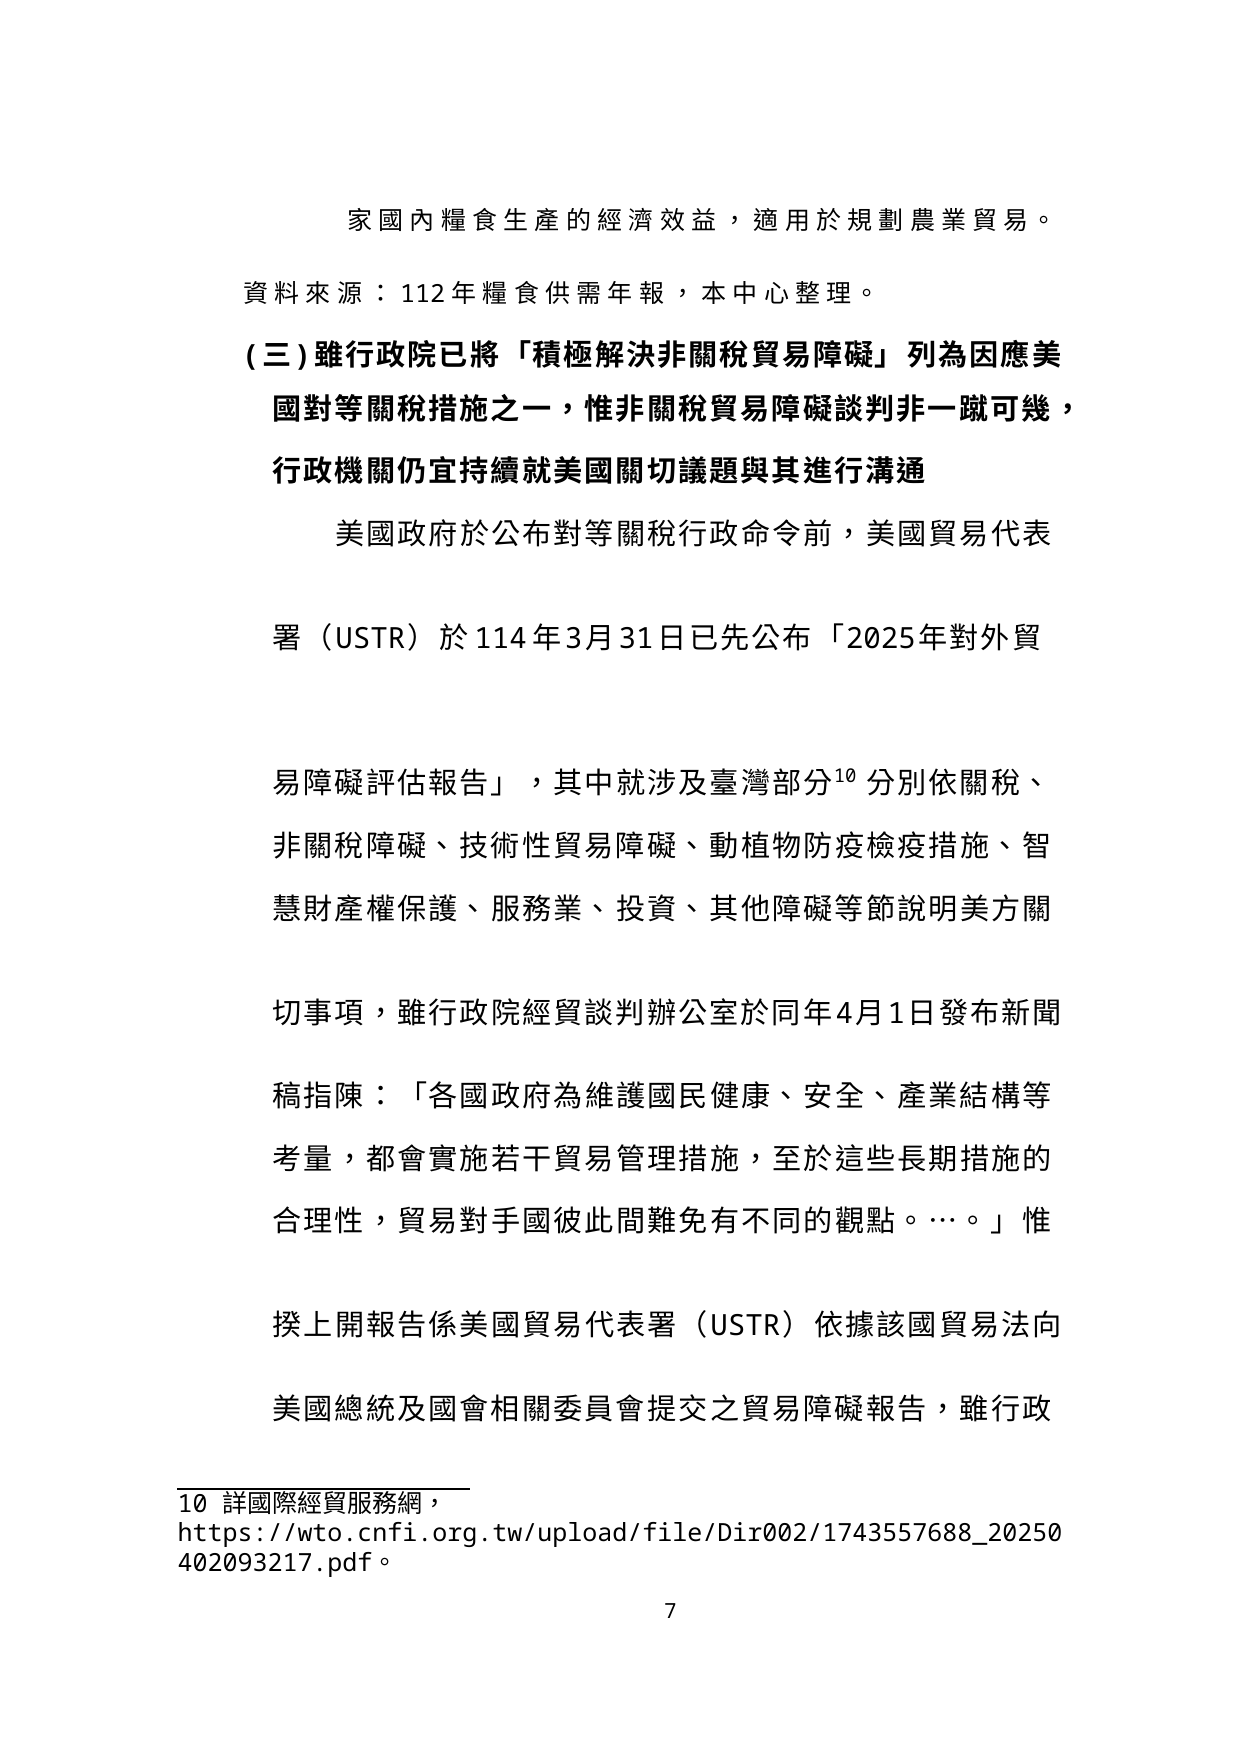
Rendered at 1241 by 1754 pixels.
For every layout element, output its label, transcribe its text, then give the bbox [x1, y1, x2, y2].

text (三)雖行政院已將「積極解決非關稅貿易障礙」列為因應美國對等關稅措施之一，惟非關稅貿易障礙談判非一蹴可幾，行政機關仍宜持續就美國關切議題與其進行溝通 [236, 302, 1063, 490]
text 資料來源：112年糧食供需年報，本中心整理。 [236, 240, 1063, 302]
text 美國政府於公布對等關稅行政命令前，美國貿易代表署（USTR）於114年3月31日已先公布「2025年對外貿易障礙評估報告」，其中就涉及臺灣部分分別依關稅、非關稅障礙、技術性貿易障礙、動植物防疫檢疫措施、智慧財產權保護、服務業、投資、其他障礙等節說明美方關切事項，雖行政院經貿談判辦公室於同年4月1日發布新聞稿指陳：「各國政府為維護國民健康、安全、產業結構等考量，都會實施若干貿易管理措施，至於這些長期措施的合理性，貿易對手國彼此間難免有不同的觀點。…。」惟揆上開報告係美國貿易代表署（USTR）依據該國貿易法向美國總統及國會相關委員會提交之貿易障礙報告，雖行政 [266, 490, 1063, 1427]
text 家國內糧食生產的經濟效益，適用於規劃農業貿易。 [236, 177, 1063, 240]
text 詳國際經貿服務網，https://wto.cnfi.org.tw/upload/file/Dir002/1743557688_20250402093217.pdf。 [177, 1489, 1063, 1577]
